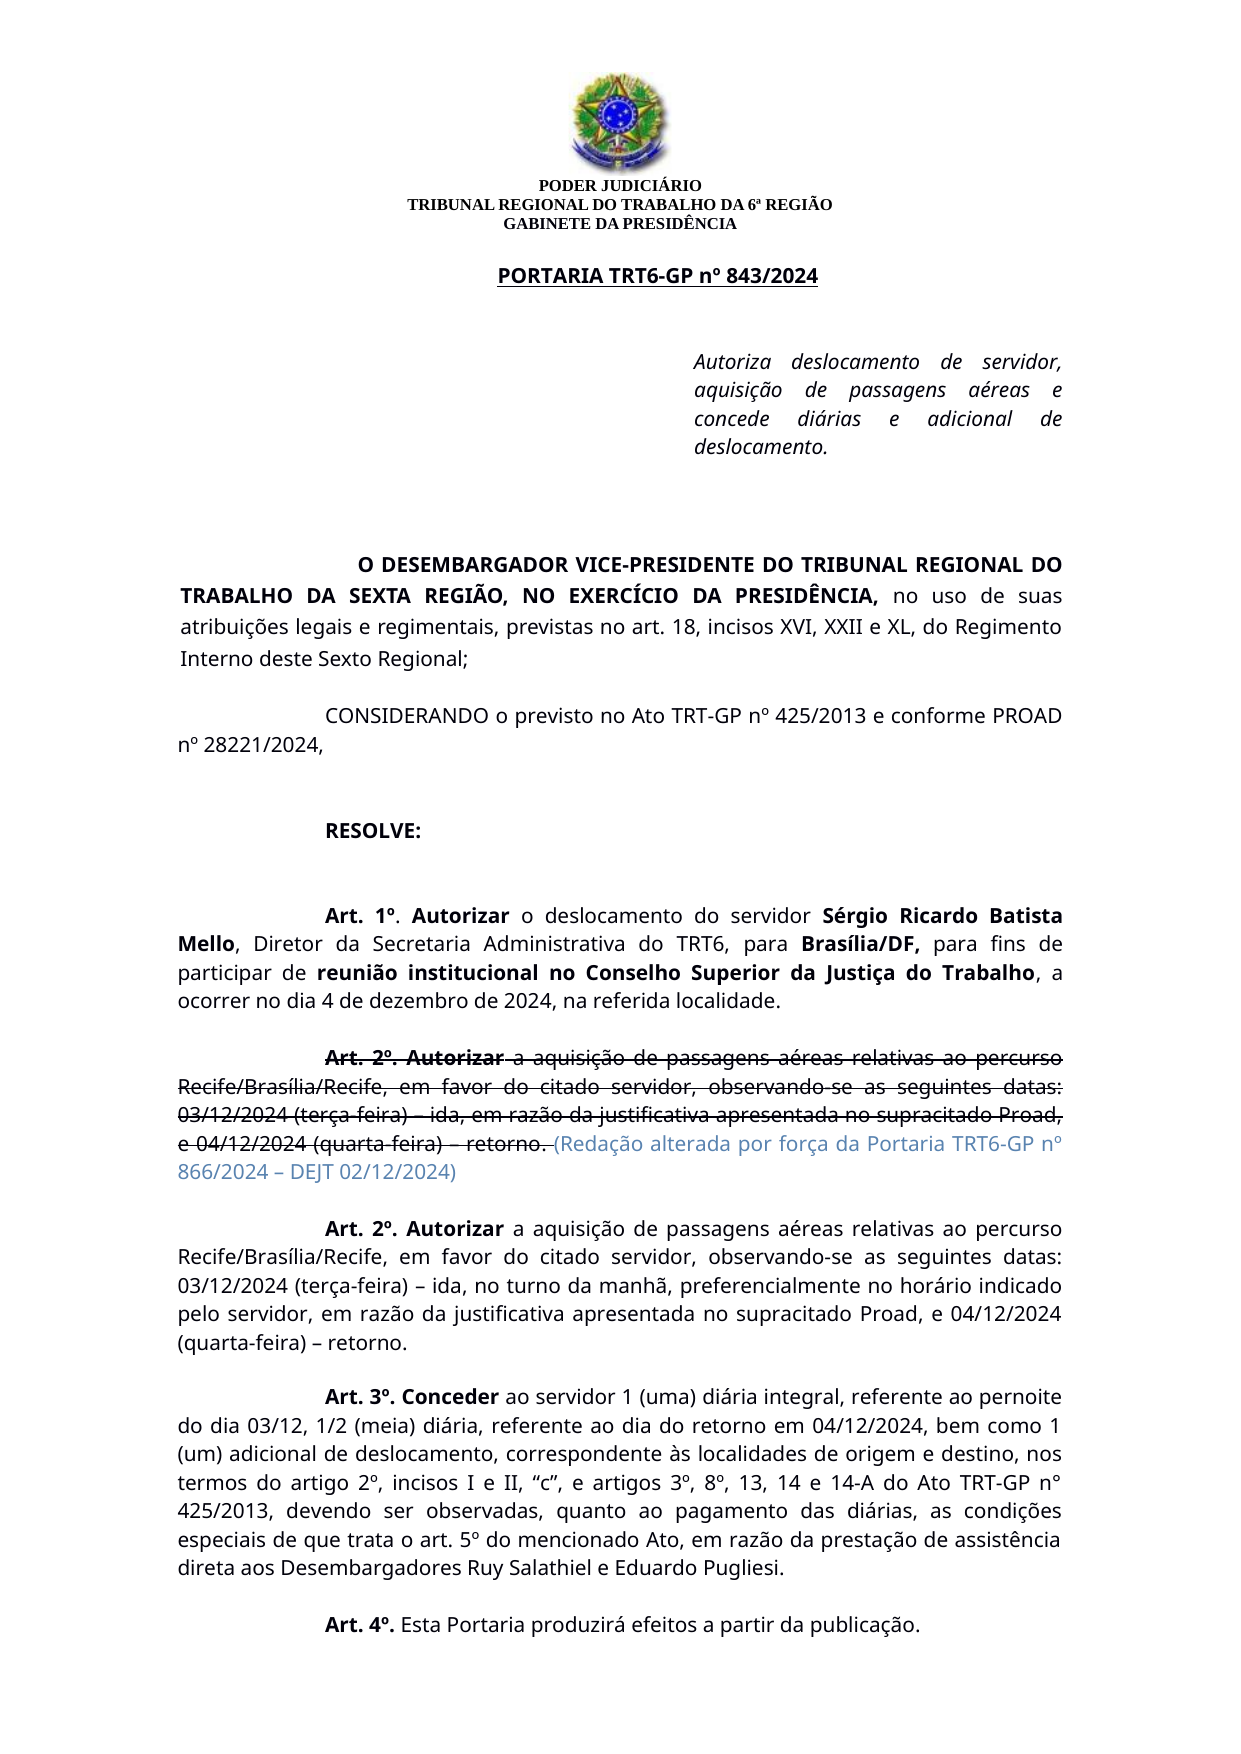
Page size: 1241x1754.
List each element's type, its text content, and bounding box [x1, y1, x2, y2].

picture [568, 72, 672, 176]
text Art. 2º. Autorizar a aquisição de passagens aéreas relativas ao percurso Recife/Brasília/Recife, em favor do citado servidor, observando-se as seguintes datas: 03/12/2024 (terça-feira) – ida, em razão da justificativa apresentada no supracitado Proad, e 04/12/2024 (quarta-feira) – retorno. (Redação alterada por força da Portaria TRT6-GP nº 866/2024 – DEJT 02/12/2024) [177, 1043, 1063, 1088]
text Art. 2º. Autorizar a aquisição de passagens aéreas relativas ao percurso Recife/Brasília/Recife, em favor do citado servidor, observando-se as seguintes datas: 03/12/2024 (terça-feira) – ida, em razão da justificativa apresentada no supracitado Proad, e 04/12/2024 (quarta-feira) – retorno. (Redação alterada por força da Portaria TRT6-GP nº 866/2024 – DEJT 02/12/2024) [177, 1117, 1063, 1186]
text Art. 4º. Esta Portaria produzirá efeitos a partir da publicação. [177, 1610, 1063, 1638]
text Art. 2º. Autorizar a aquisição de passagens aéreas relativas ao percurso Recife/Brasília/Recife, em favor do citado servidor, observando-se as seguintes datas: 03/12/2024 (terça-feira) – ida, no turno da manhã, preferencialmente no horário indicado pelo servidor, em razão da justificativa apresentada no supracitado Proad, e 04/12/2024 (quarta-feira) – retorno. [177, 1214, 1063, 1356]
text Autoriza deslocamento de servidor, aquisição de passagens aéreas e concede diárias e adicional de deslocamento. [694, 347, 1063, 461]
text CONSIDERANDO o previsto no Ato TRT-GP nº 425/2013 e conforme PROAD nº 28221/2024, [177, 701, 1063, 758]
text RESOLVE: [177, 816, 1063, 844]
text Art. 2º. Autorizar a aquisição de passagens aéreas relativas ao percurso Recife/Brasília/Recife, em favor do citado servidor, observando-se as seguintes datas: 03/12/2024 (terça-feira) – ida, em razão da justificativa apresentada no supracitado Proad, e 04/12/2024 (quarta-feira) – retorno. (Redação alterada por força da Portaria TRT6-GP nº 866/2024 – DEJT 02/12/2024) [177, 1089, 1063, 1116]
text Art. 3º. Conceder ao servidor 1 (uma) diária integral, referente ao pernoite do dia 03/12, 1/2 (meia) diária, referente ao dia do retorno em 04/12/2024, bem como 1 (um) adicional de deslocamento, correspondente às localidades de origem e destino, nos termos do artigo 2º, incisos I e II, “c”, e artigos 3º, 8º, 13, 14 e 14-A do Ato TRT-GP n° 425/2013, devendo ser observadas, quanto ao pagamento das diárias, as condições especiais de que trata o art. 5º do mencionado Ato, em razão da prestação de assistência direta aos Desembargadores Ruy Salathiel e Eduardo Pugliesi. [177, 1382, 1063, 1582]
text Art. 1º. Autorizar o deslocamento do servidor Sérgio Ricardo Batista Mello, Diretor da Secretaria Administrativa do TRT6, para Brasília/DF, para fins de participar de reunião institucional no Conselho Superior da Justiça do Trabalho, a ocorrer no dia 4 de dezembro de 2024, na referida localidade. [177, 901, 1063, 1015]
text O DESEMBARGADOR VICE-PRESIDENTE DO TRIBUNAL REGIONAL DO TRABALHO DA SEXTA REGIÃO, NO EXERCÍCIO DA PRESIDÊNCIA, no uso de suas atribuições legais e regimentais, previstas no art. 18, incisos XVI, XXII e XL, do Regimento Interno deste Sexto Regional; [180, 547, 1063, 672]
text PORTARIA TRT6-GP nº 843/2024 [177, 262, 1063, 290]
